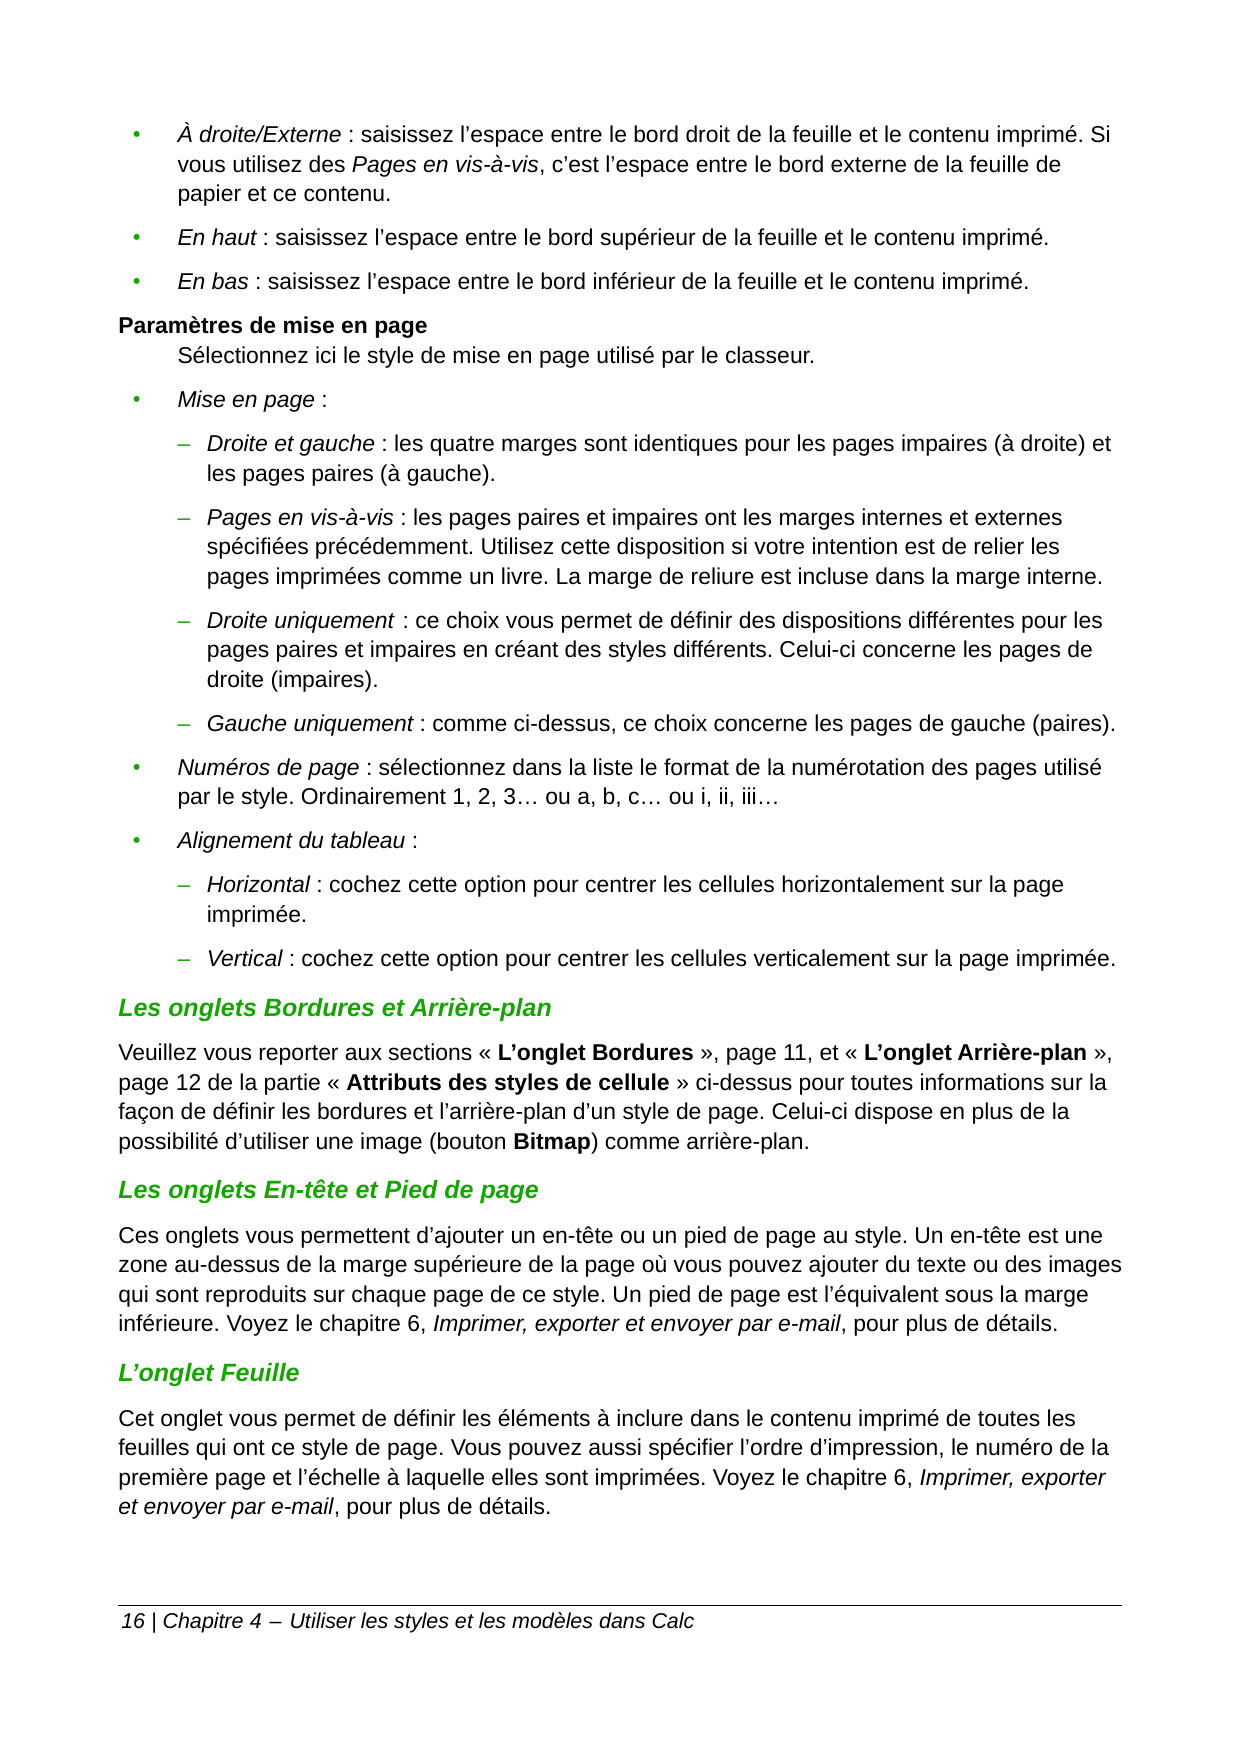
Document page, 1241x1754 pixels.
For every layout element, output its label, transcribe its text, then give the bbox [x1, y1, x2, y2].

list Horizontal : cochez cette option pour centrer les cellules horizontalement sur la page imprimée. [177, 868, 1122, 927]
list Gauche uniquement : comme ci-dessus, ce choix concerne les pages de gauche (paires). [177, 707, 1122, 736]
text Cet onglet vous permet de définir les éléments à inclure dans le contenu imprimé de toutes les feuilles qui ont ce style de page. Vous pouvez aussi spécifier l’ordre d’impression, le numéro de la première page et l’échelle à laquelle elles sont imprimées. Voyez le chapitre 6, Imprimer, exporter et envoyer par e-mail, pour plus de détails. [118, 1402, 1122, 1519]
text Ces onglets vous permettent d’ajouter un en-tête ou un pied de page au style. Un en-tête est une zone au-dessus de la marge supérieure de la page où vous pouvez ajouter du texte ou des images qui sont reproduits sur chaque page de ce style. Un pied de page est l’équivalent sous la marge inférieure. Voyez le chapitre 6, Imprimer, exporter et envoyer par e-mail, pour plus de détails. [118, 1219, 1122, 1337]
list Droite uniquement : ce choix vous permet de définir des dispositions différentes pour les pages paires et impaires en créant des styles différents. Celui-ci concerne les pages de droite (impaires). [177, 604, 1122, 692]
subtitle L’onglet Feuille [118, 1357, 1122, 1387]
subtitle Les onglets En-tête et Pied de page [118, 1174, 1122, 1204]
list Sélectionnez ici le style de mise en page utilisé par le classeur. [177, 339, 1122, 368]
list Pages en vis-à-vis : les pages paires et impaires ont les marges internes et externes spécifiées précédemment. Utilisez cette disposition si votre intention est de relier les pages imprimées comme un livre. La marge de reliure est incluse dans la marge interne. [177, 501, 1122, 589]
list Droite et gauche : les quatre marges sont identiques pour les pages impaires (à droite) et les pages paires (à gauche). [177, 427, 1122, 486]
subtitle Paramètres de mise en page [118, 309, 1122, 339]
list À droite/Externe : saisissez l’espace entre le bord droit de la feuille et le contenu imprimé. Si vous utilisez des Pages en vis-à-vis, c’est l’espace entre le bord externe de la feuille de papier et ce contenu. [133, 118, 1122, 207]
text Veuillez vous reporter aux sections « L’onglet Bordures », page 12, et « L’onglet Arrière-plan », page 13 de la partie « Attributs des styles de cellule » ci-dessus pour toutes informations sur la façon de définir les bordures et l’arrière-plan d’un style de page. Celui-ci dispose en plus de la possibilité d’utiliser une image (bouton Bitmap) comme arrière-plan. [118, 1036, 1122, 1154]
list Numéros de page : sélectionnez dans la liste le format de la numérotation des pages utilisé par le style. Ordinairement 1, 2, 3… ou a, b, c… ou i, ii, iii… [133, 751, 1122, 810]
list En haut : saisissez l’espace entre le bord supérieur de la feuille et le contenu imprimé. [133, 221, 1122, 251]
subtitle Les onglets Bordures et Arrière-plan [118, 992, 1122, 1021]
list Mise en page : [133, 383, 1122, 412]
list Vertical : cochez cette option pour centrer les cellules verticalement sur la page imprimée. [177, 942, 1122, 971]
list Alignement du tableau : [133, 824, 1122, 854]
list En bas : saisissez l’espace entre le bord inférieur de la feuille et le contenu imprimé. [133, 265, 1122, 295]
